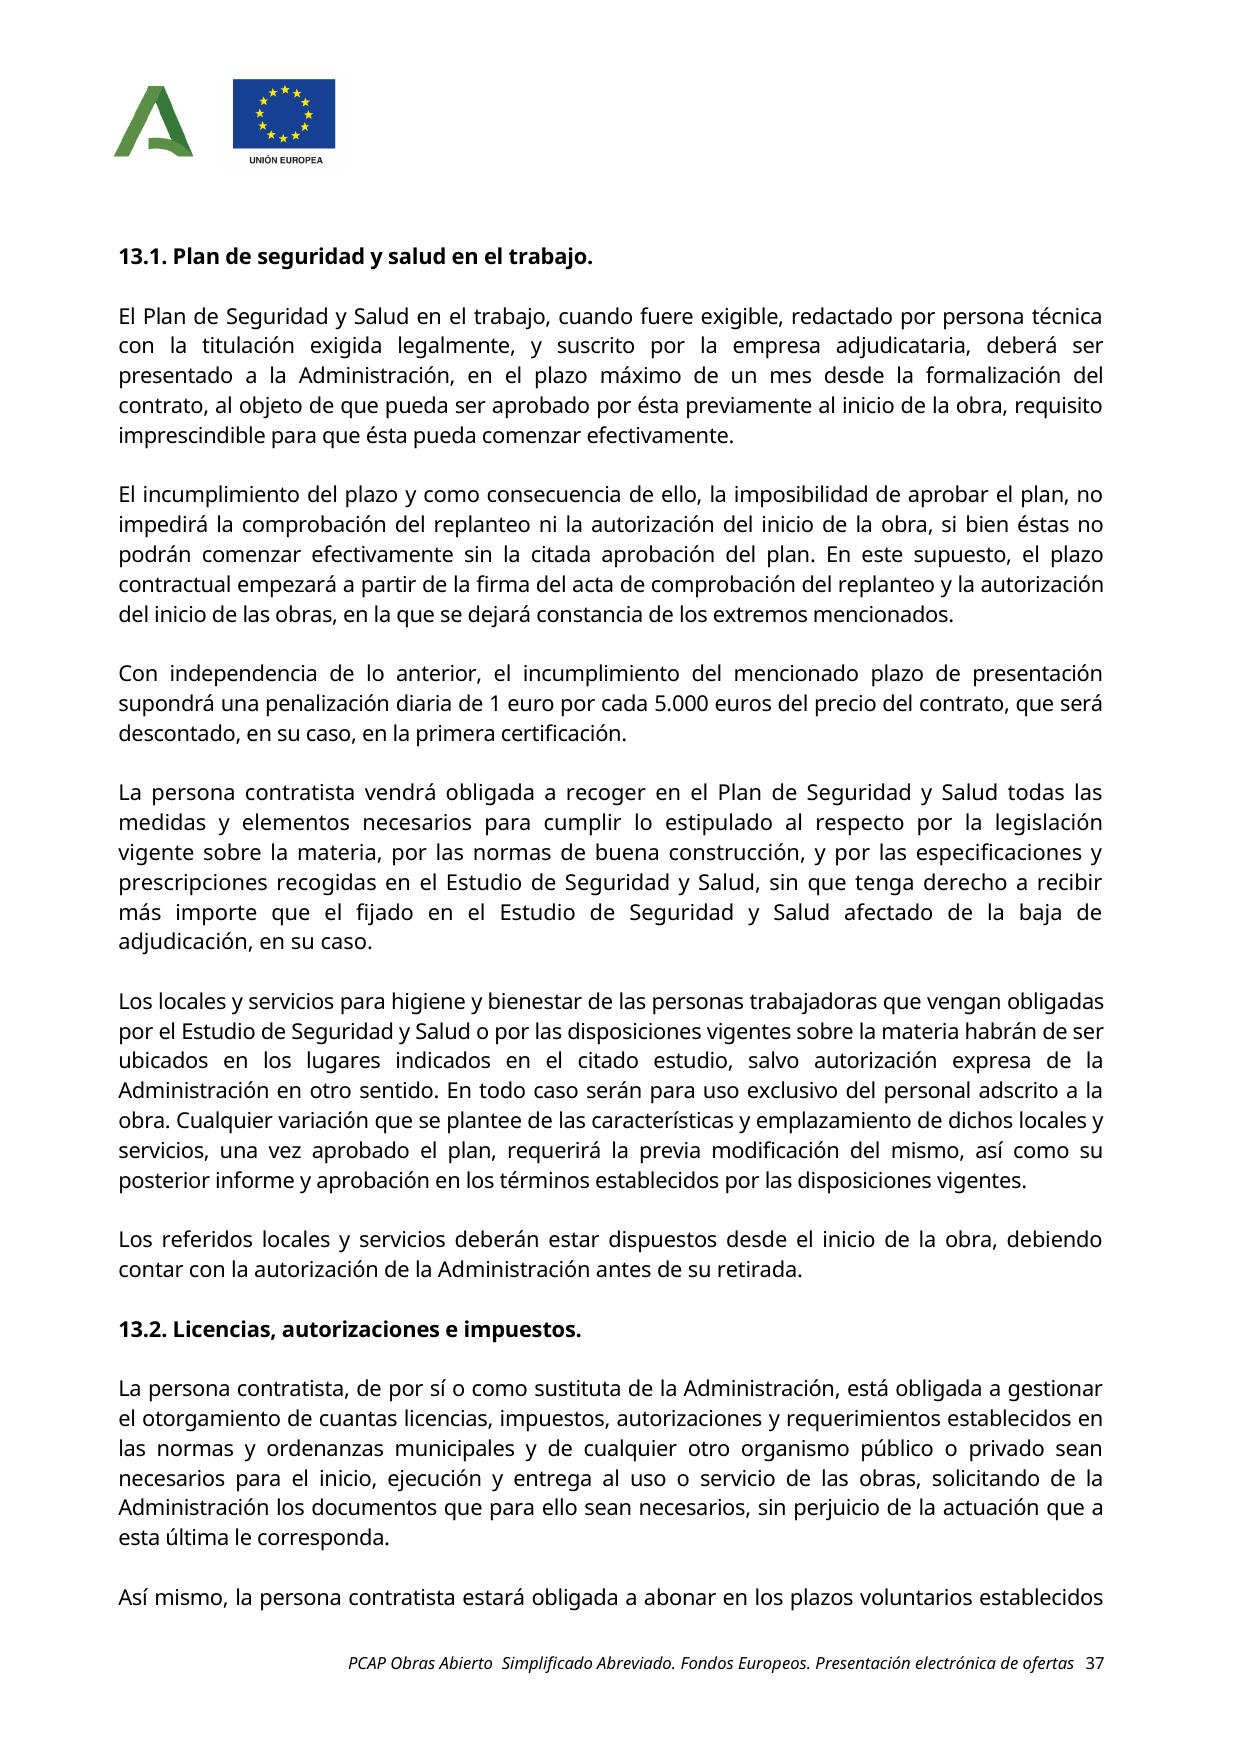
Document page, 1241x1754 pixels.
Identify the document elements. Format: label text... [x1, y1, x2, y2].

list Con independencia de lo anterior, el incumplimiento del mencionado plazo de presentación supondrá una penalización diaria de 1 euro por cada 5.000 euros del precio del contrato, que será descontado, en su caso, en la primera certificación. [118, 658, 1104, 748]
list El incumplimiento del plazo y como consecuencia de ello, la imposibilidad de aprobar el plan, no impedirá la comprobación del replanteo ni la autorización del inicio de la obra, si bien éstas no podrán comenzar efectivamente sin la citada aprobación del plan. En este supuesto, el plazo contractual empezará a partir de la firma del acta de comprobación del replanteo y la autorización del inicio de las obras, en la que se dejará constancia de los extremos mencionados. [118, 479, 1104, 628]
picture [109, 81, 198, 161]
list Los locales y servicios para higiene y bienestar de las personas trabajadoras que vengan obligadas por el Estudio de Seguridad y Salud o por las disposiciones vigentes sobre la materia habrán de ser ubicados en los lugares indicados en el citado estudio, salvo autorización expresa de la Administración en otro sentido. En todo caso serán para uso exclusivo del personal adscrito a la obra. Cualquier variación que se plantee de las características y emplazamiento de dichos locales y servicios, una vez aprobado el plan, requerirá la previa modificación del mismo, así como su posterior informe y aprobación en los términos establecidos por las disposiciones vigentes. [118, 986, 1104, 1194]
list El Plan de Seguridad y Salud en el trabajo, cuando fuere exigible, redactado por persona técnica con la titulación exigida legalmente, y suscrito por la empresa adjudicataria, deberá ser presentado a la Administración, en el plazo máximo de un mes desde la formalización del contrato, al objeto de que pueda ser aprobado por ésta previamente al inicio de la obra, requisito imprescindible para que ésta pueda comenzar efectivamente. [118, 301, 1104, 450]
picture [221, 73, 347, 171]
list La persona contratista, de por sí o como sustituta de la Administración, está obligada a gestionar el otorgamiento de cuantas licencias, impuestos, autorizaciones y requerimientos establecidos en las normas y ordenanzas municipales y de cualquier otro organismo público o privado sean necesarios para el inicio, ejecución y entrega al uso o servicio de las obras, solicitando de la Administración los documentos que para ello sean necesarios, sin perjuicio de la actuación que a esta última le corresponda. [118, 1373, 1104, 1552]
list La persona contratista vendrá obligada a recoger en el Plan de Seguridad y Salud todas las medidas y elementos necesarios para cumplir lo estipulado al respecto por la legislación vigente sobre la materia, por las normas de buena construcción, y por las especificaciones y prescripciones recogidas en el Estudio de Seguridad y Salud, sin que tenga derecho a recibir más importe que el fijado en el Estudio de Seguridad y Salud afectado de la baja de adjudicación, en su caso. [118, 777, 1104, 956]
list 13.1. Plan de seguridad y salud en el trabajo. [118, 241, 1104, 271]
list Los referidos locales y servicios deberán estar dispuestos desde el inicio de la obra, debiendo contar con la autorización de la Administración antes de su retirada. [118, 1224, 1104, 1284]
list Así mismo, la persona contratista estará obligada a abonar en los plazos voluntarios establecidos [118, 1582, 1104, 1612]
list 13.2. Licencias, autorizaciones e impuestos. [118, 1314, 1104, 1343]
